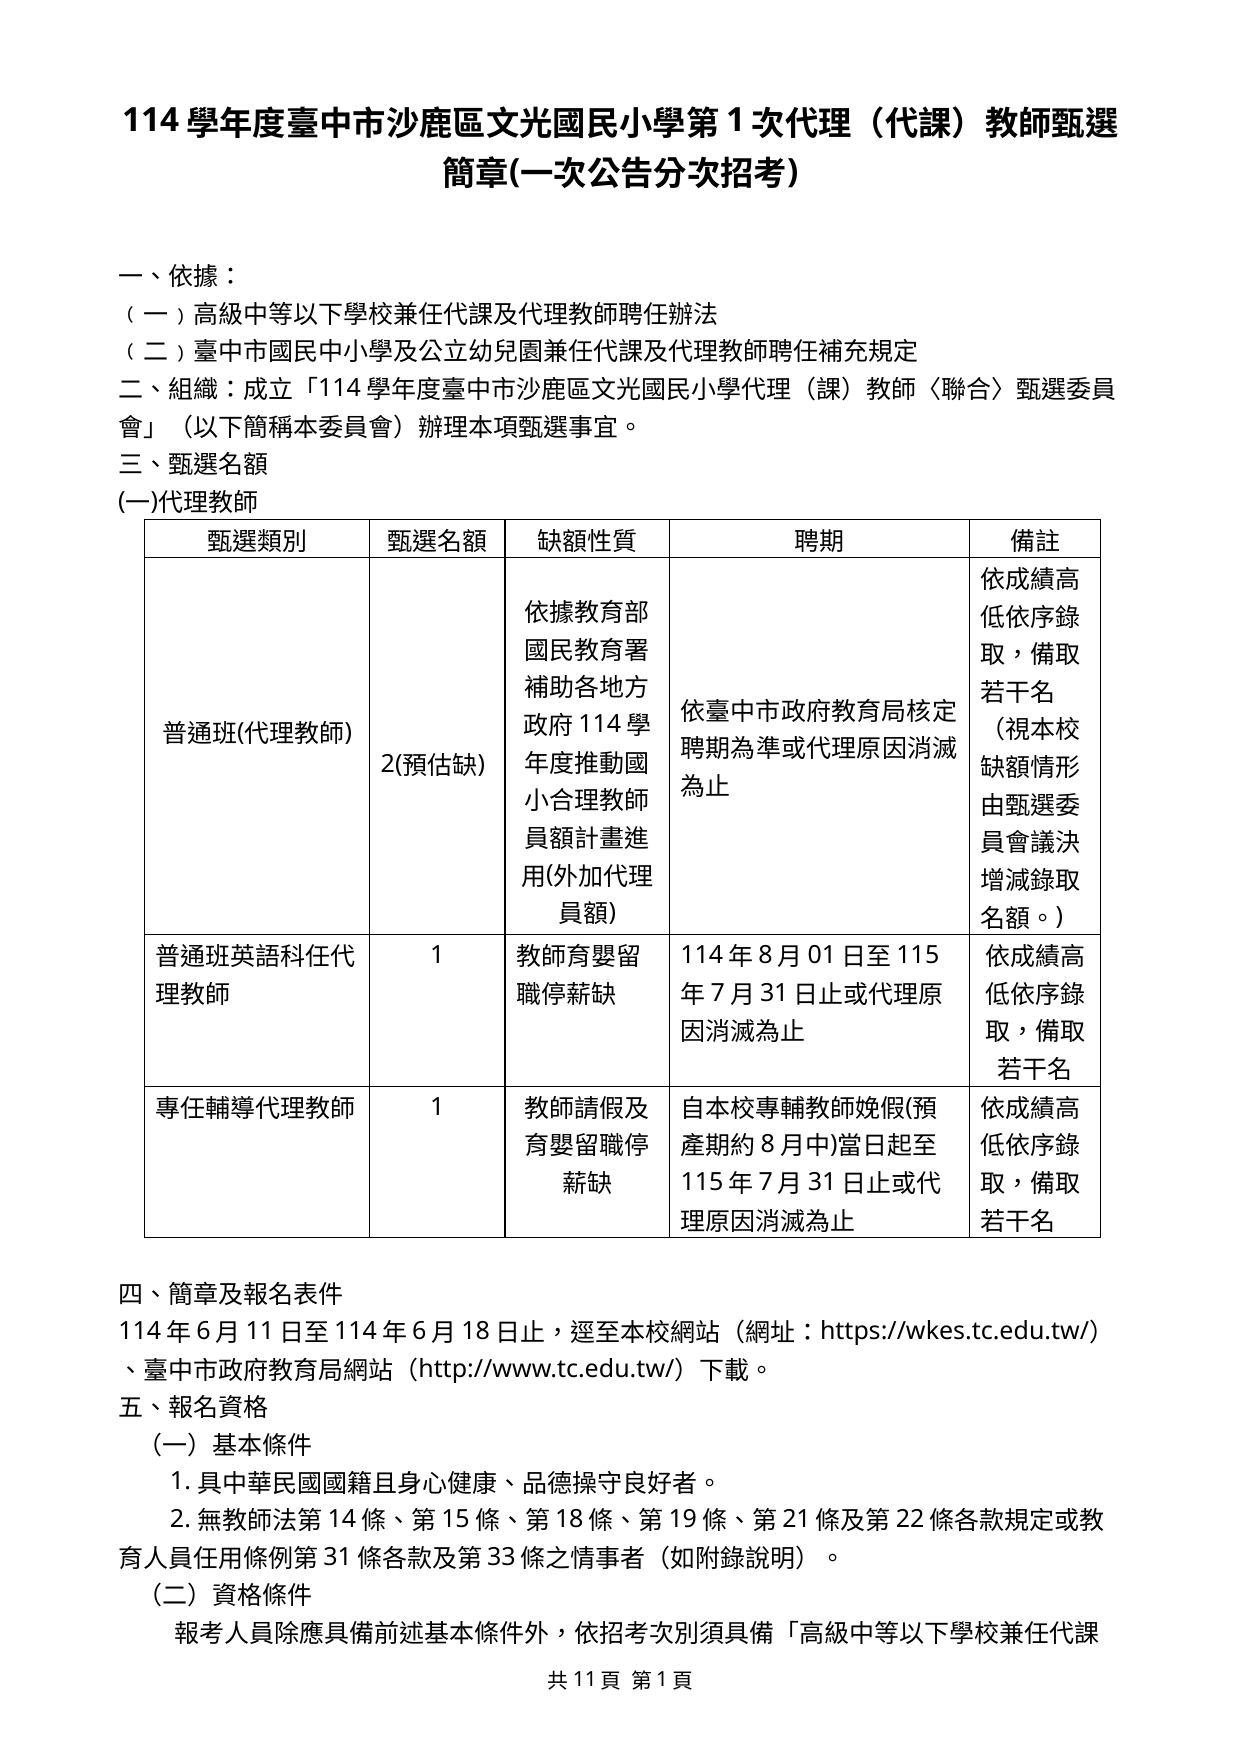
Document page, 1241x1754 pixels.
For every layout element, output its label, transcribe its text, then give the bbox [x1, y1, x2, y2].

table_cell 1 [370, 935, 504, 1086]
table_cell 教師請假及育嬰留職停薪缺 [506, 1087, 669, 1237]
table_cell 依成績高低依序錄取，備取若干名 [970, 935, 1100, 1086]
table_cell 2(預估缺) [370, 558, 504, 934]
subtitle ﹙二﹚臺中市國民中小學及公立幼兒園兼任代課及代理教師聘任補充規定 [118, 331, 1122, 368]
subtitle 1. 具中華民國國籍且身心健康、品德操守良好者。 [118, 1462, 1122, 1499]
subtitle （一）基本條件 [118, 1424, 1122, 1462]
table_header 甄選類別 [145, 520, 369, 557]
subtitle 報考人員除應具備前述基本條件外，依招考次別須具備「高級中等以下學校兼任代課 [118, 1612, 1122, 1650]
subtitle (一)代理教師 [118, 481, 1122, 518]
table_header 甄選名額 [370, 520, 504, 557]
subtitle 2. 無教師法第14條、第15條、第18條、第19條、第21條及第22條各款規定或教育人員任用條例第31條各款及第33條之情事者（如附錄說明）。 [118, 1499, 1122, 1574]
table_header 備註 [970, 520, 1100, 557]
table_cell 自本校專輔教師娩假(預產期約8月中)當日起至115年7月31日止或代理原因消滅為止 [670, 1087, 969, 1237]
subtitle 四、簡章及報名表件 114年6月11日至114年6月18日止，逕至本校網站（網址：https://wkes.tc.edu.tw/）、臺中市政府教育局網站（http://www.tc.edu.tw/）下載。 [118, 1274, 1122, 1386]
table_cell 教師育嬰留職停薪缺 [506, 935, 669, 1086]
table_header 缺額性質 [506, 520, 669, 557]
subtitle 114學年度臺中市沙鹿區文光國民小學第1次代理（代課）教師甄選簡章(一次公告分次招考) [118, 94, 1122, 195]
subtitle 五、報名資格 [118, 1386, 1122, 1424]
table_cell 普通班(代理教師) [145, 558, 369, 934]
subtitle （二）資格條件 [118, 1574, 1122, 1612]
subtitle ﹙一﹚高級中等以下學校兼任代課及代理教師聘任辦法 [118, 293, 1122, 331]
table_cell 依據教育部國民教育署補助各地方政府114學年度推動國小合理教師員額計畫進用(外加代理員額) [506, 558, 669, 934]
table_cell 依成績高低依序錄取，備取若干名 [970, 1087, 1100, 1237]
subtitle 一、依據： [118, 255, 1122, 293]
subtitle 二、組織：成立「114學年度臺中市沙鹿區文光國民小學代理（課）教師〈聯合〉甄選委員會」（以下簡稱本委員會）辦理本項甄選事宜。 [118, 368, 1122, 443]
table_cell 114年8月01日至115年7月31日止或代理原因消滅為止 [670, 935, 969, 1086]
subtitle 三、甄選名額 [118, 443, 1122, 481]
table_cell 1 [370, 1087, 504, 1237]
table_cell 依成績高低依序錄取，備取若干名 （視本校缺額情形由甄選委員會議決增減錄取名額。) [970, 558, 1100, 934]
table_cell 依臺中市政府教育局核定聘期為準或代理原因消滅為止 [670, 558, 969, 934]
table_cell 普通班英語科任代理教師 [145, 935, 369, 1086]
table_cell 專任輔導代理教師 [145, 1087, 369, 1237]
table_header 聘期 [670, 520, 969, 557]
